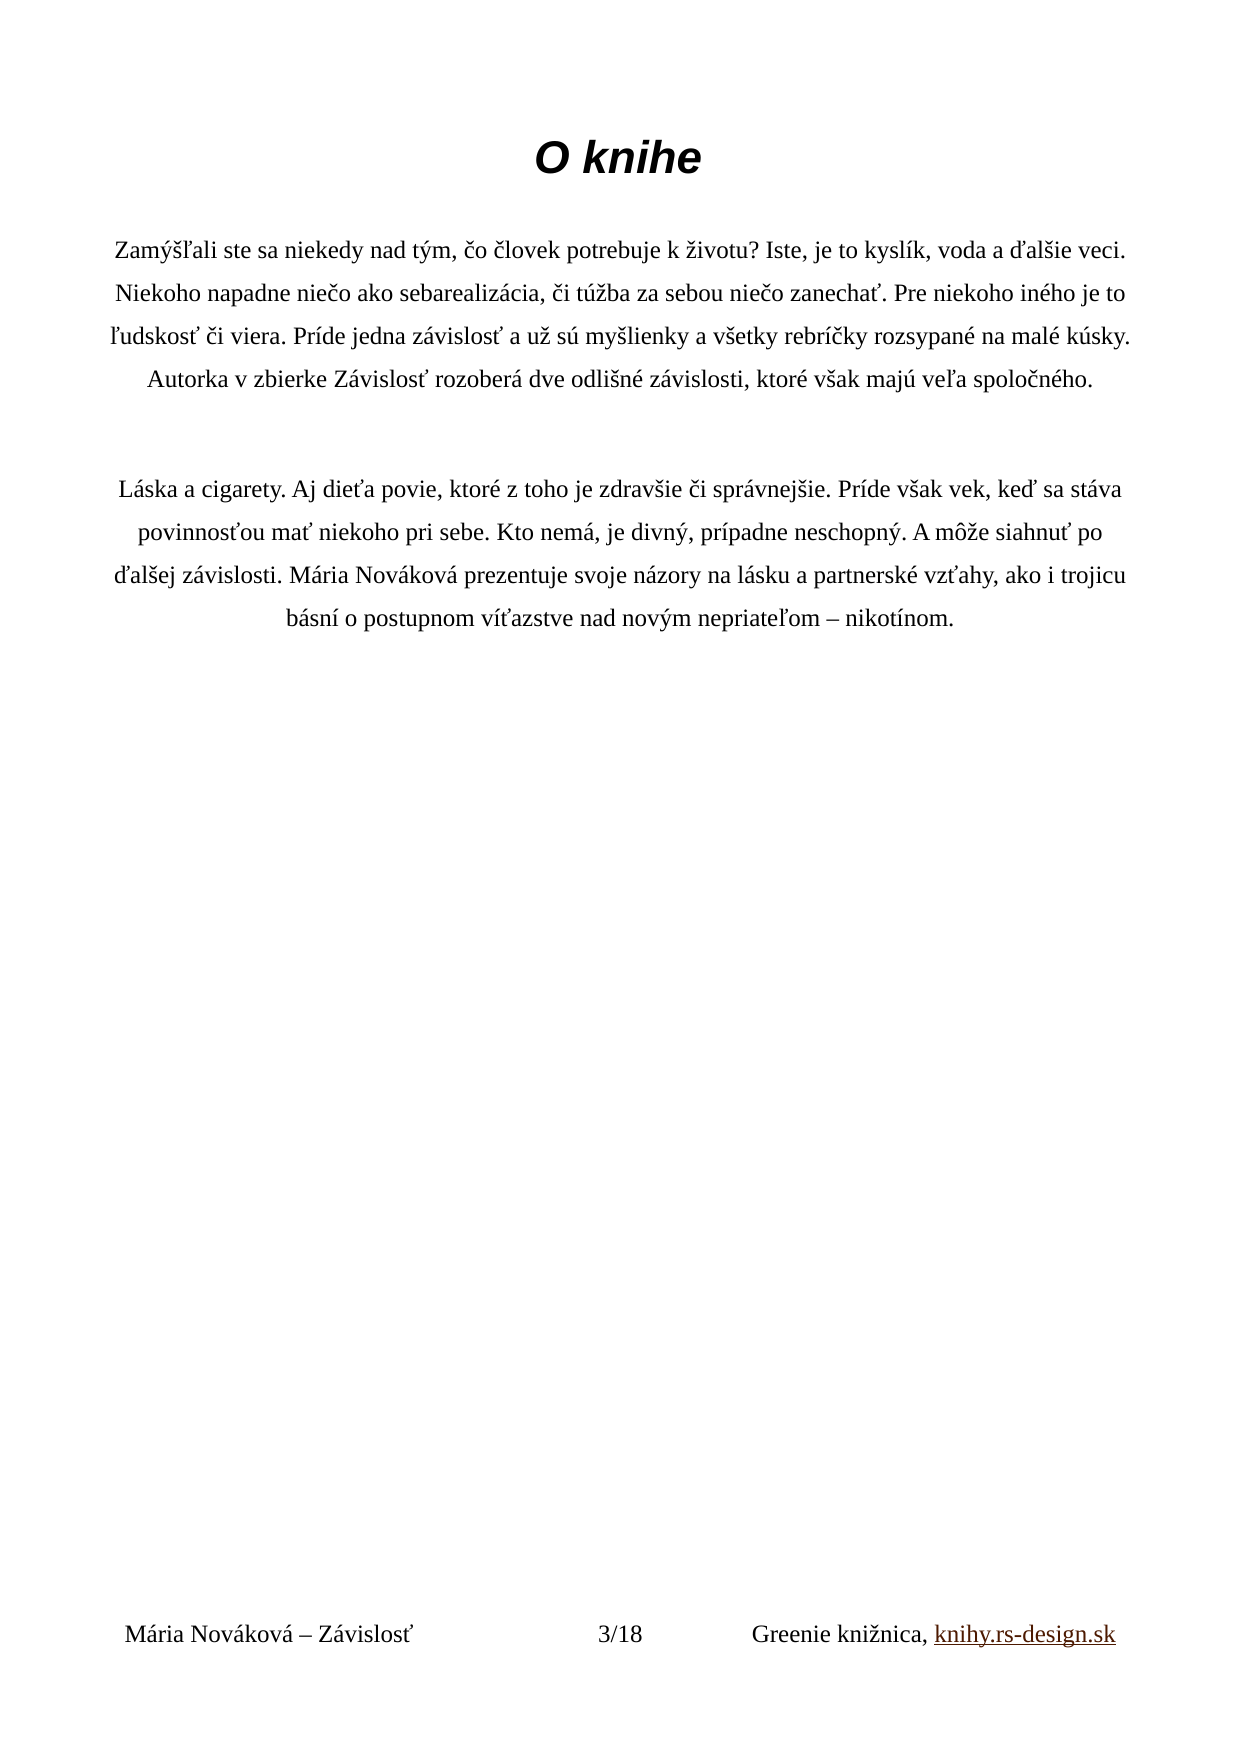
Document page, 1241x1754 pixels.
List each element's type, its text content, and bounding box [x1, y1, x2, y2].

subtitle O knihe [106, 131, 1134, 184]
text Láska a cigarety. Aj dieťa povie, ktoré z toho je zdravšie či správnejšie. Príde však vek, keď sa stáva povinnosťou mať niekoho pri sebe. Kto nemá, je divný, prípadne neschopný. A môže siahnuť po ďalšej závislosti. Mária Nováková prezentuje svoje názory na lásku a partnerské vzťahy, ako i trojicu básní o postupnom víťazstve nad novým nepriateľom – nikotínom. [106, 474, 1134, 632]
text Zamýšľali ste sa niekedy nad tým, čo človek potrebuje k životu? Iste, je to kyslík, voda a ďalšie veci. Niekoho napadne niečo ako sebarealizácia, či túžba za sebou niečo zanechať. Pre niekoho iného je to ľudskosť či viera. Príde jedna závislosť a už sú myšlienky a všetky rebríčky rozsypané na malé kúsky. Autorka v zbierke Závislosť rozoberá dve odlišné závislosti, ktoré však majú veľa spoločného. [106, 235, 1134, 393]
